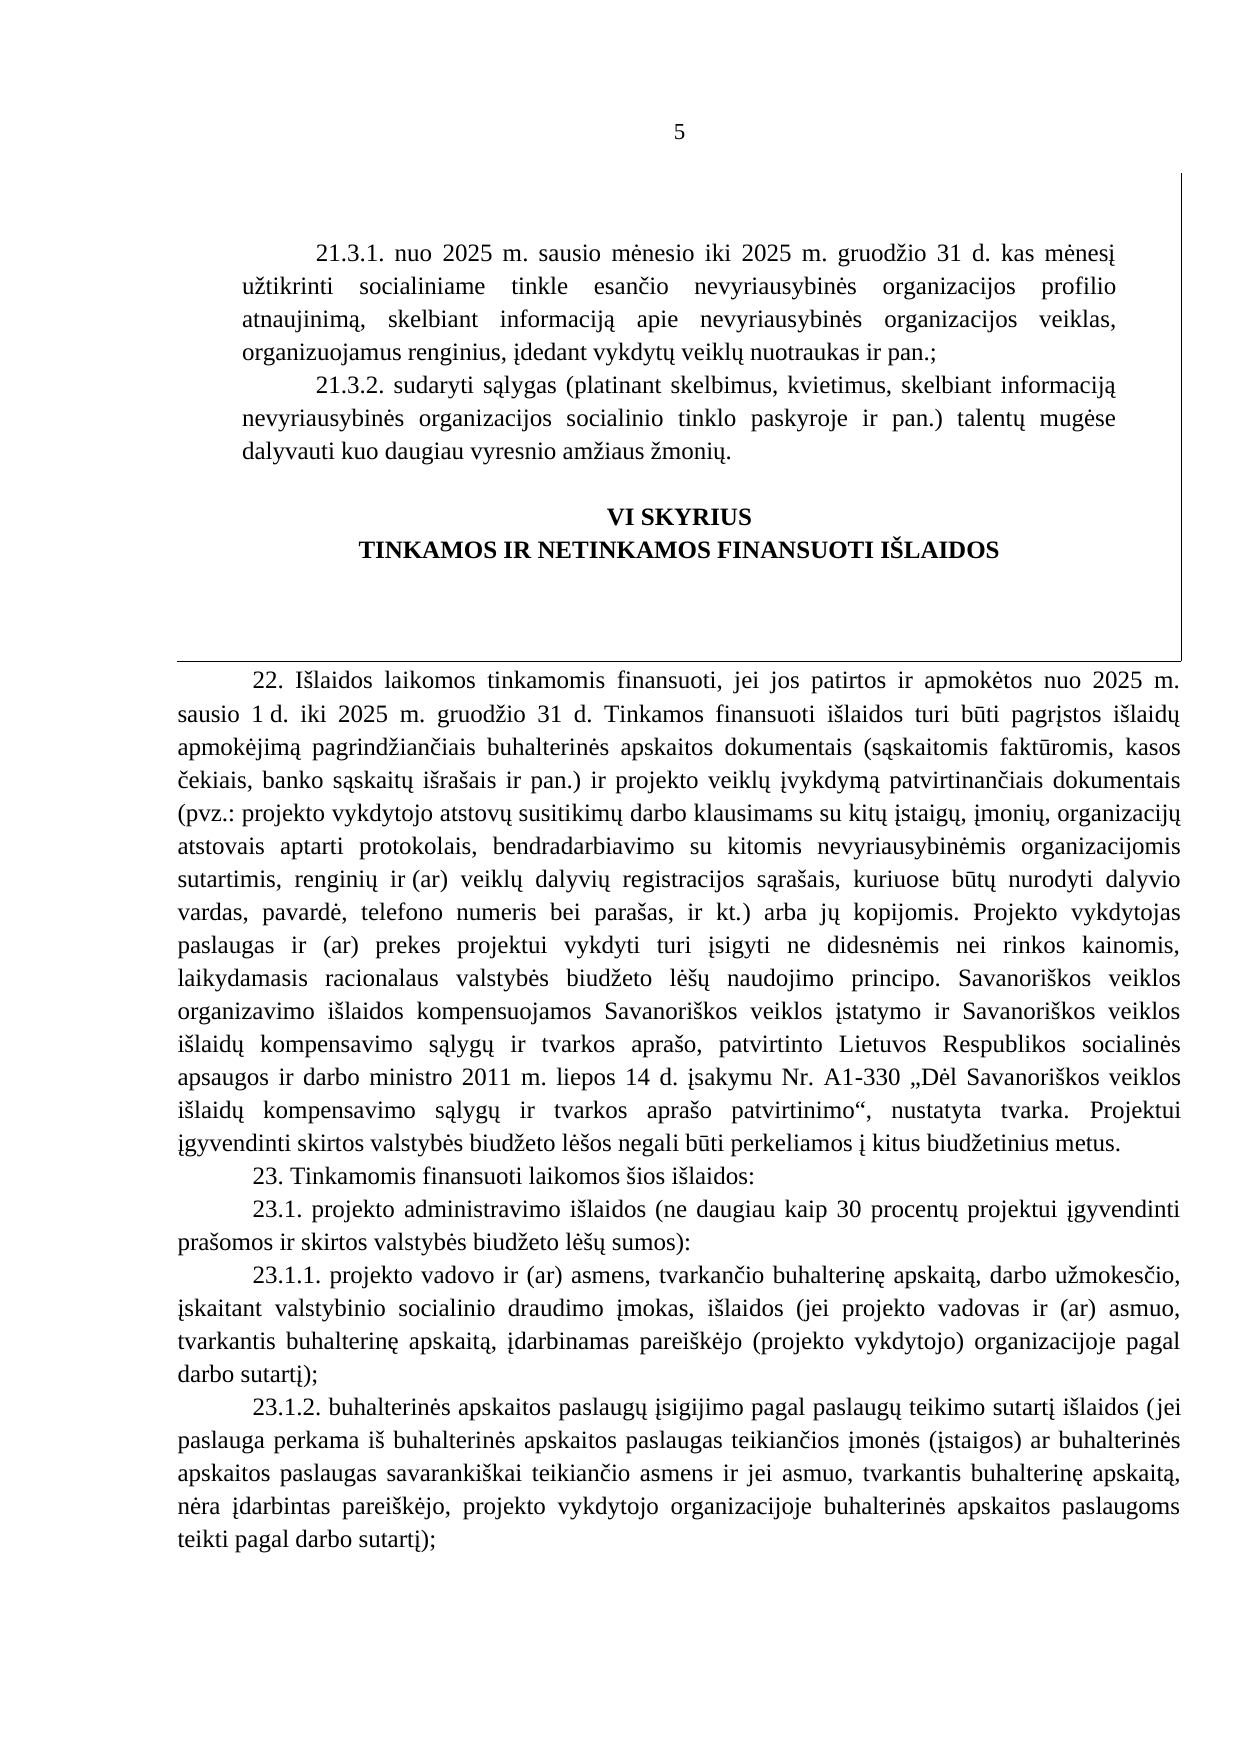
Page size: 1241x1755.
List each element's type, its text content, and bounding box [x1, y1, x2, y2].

text 21.3.1. nuo 2025 m. sausio mėnesio iki 2025 m. gruodžio 31 d. kas mėnesį užtikrinti socialiniame tinkle esančio nevyriausybinės organizacijos profilio atnaujinimą, skelbiant informaciją apie nevyriausybinės organizacijos veiklas, organizuojamus renginius, įdedant vykdytų veiklų nuotraukas ir pan.; [177, 173, 1181, 305]
text 21.3.2. sudaryti sąlygas (platinant skelbimus, kvietimus, skelbiant informaciją nevyriausybinės organizacijos socialinio tinklo paskyroje ir pan.) talentų mugėse dalyvauti kuo daugiau vyresnio amžiaus žmonių. [177, 305, 1181, 437]
text 23.1.1. projekto vadovo ir (ar) asmens, tvarkančio buhalterinę apskaitą, darbo užmokesčio, įskaitant valstybinio socialinio draudimo įmokas, išlaidos (jei projekto vadovas ir (ar) asmuo, tvarkantis buhalterinę apskaitą, įdarbinamas pareiškėjo (projekto vykdytojo) organizacijoje pagal darbo sutartį); [177, 1260, 1181, 1388]
text TINKAMOS IR NETINKAMOS FINANSUOTI IŠLAIDOS [177, 470, 1181, 564]
text 23.1.2. buhalterinės apskaitos paslaugų įsigijimo pagal paslaugų teikimo sutartį išlaidos (jei paslauga perkama iš buhalterinės apskaitos paslaugas teikiančios įmonės (įstaigos) ar buhalterinės apskaitos paslaugas savarankiškai teikiančio asmens ir jei asmuo, tvarkantis buhalterinę apskaitą, nėra įdarbintas pareiškėjo, projekto vykdytojo organizacijoje buhalterinės apskaitos paslaugoms teikti pagal darbo sutartį); [177, 1392, 1181, 1553]
text VI SKYRIUS [177, 437, 1181, 470]
text 23. Tinkamomis finansuoti laikomos šios išlaidos: [177, 1161, 1181, 1190]
text 23.1. projekto administravimo išlaidos (ne daugiau kaip 30 procentų projektui įgyvendinti prašomos ir skirtos valstybės biudžeto lėšų sumos): [177, 1194, 1181, 1256]
text 22. Išlaidos laikomos tinkamomis finansuoti, jei jos patirtos ir apmokėtos nuo 2025 m. sausio 1 d. iki 2025 m. gruodžio 31 d. Tinkamos finansuoti išlaidos turi būti pagrįstos išlaidų apmokėjimą pagrindžiančiais buhalterinės apskaitos dokumentais (sąskaitomis faktūromis, kasos čekiais, banko sąskaitų išrašais ir pan.) ir projekto veiklų įvykdymą patvirtinančiais dokumentais (pvz.: projekto vykdytojo atstovų susitikimų darbo klausimams su kitų įstaigų, įmonių, organizacijų atstovais aptarti protokolais, bendradarbiavimo su kitomis nevyriausybinėmis organizacijomis sutartimis, renginių ir (ar) veiklų dalyvių registracijos sąrašais, kuriuose būtų nurodyti dalyvio vardas, pavardė, telefono numeris bei parašas, ir kt.) arba jų kopijomis. Projekto vykdytojas paslaugas ir (ar) prekes projektui vykdyti turi įsigyti ne didesnėmis nei rinkos kainomis, laikydamasis racionalaus valstybės biudžeto lėšų naudojimo principo. Savanoriškos veiklos organizavimo išlaidos kompensuojamos Savanoriškos veiklos įstatymo ir Savanoriškos veiklos išlaidų kompensavimo sąlygų ir tvarkos aprašo, patvirtinto Lietuvos Respublikos socialinės apsaugos ir darbo ministro 2011 m. liepos 14 d. įsakymu Nr. A1‑330 „Dėl Savanoriškos veiklos išlaidų kompensavimo sąlygų ir tvarkos aprašo patvirtinimo“, nustatyta tvarka. Projektui įgyvendinti skirtos valstybės biudžeto lėšos negali būti perkeliamos į kitus biudžetinius metus. [177, 666, 1181, 1157]
